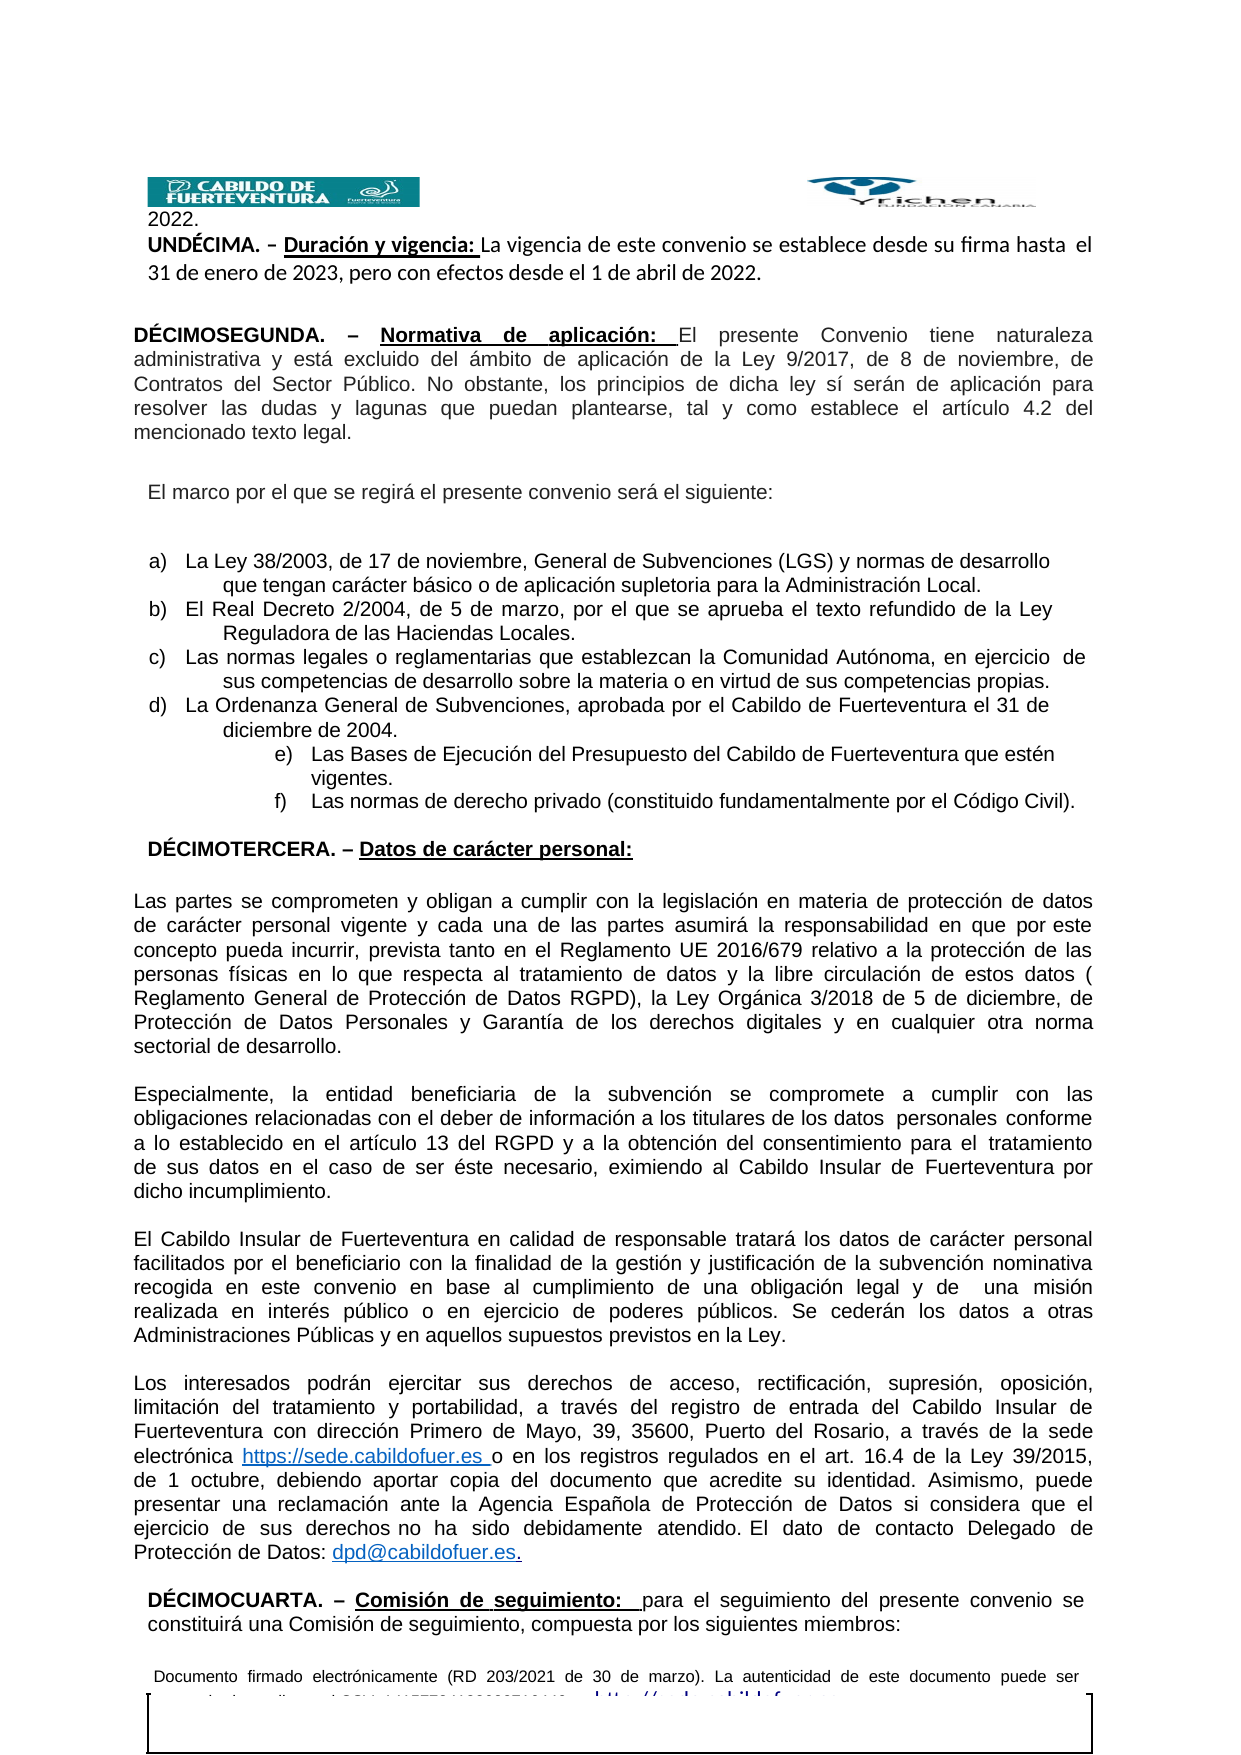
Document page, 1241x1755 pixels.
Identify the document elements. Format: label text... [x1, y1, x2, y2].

list Las normas legales o reglamentarias que establezcan la Comunidad Autónoma, en ejercicio de sus competencias de desarrollo sobre la materia o en virtud de sus competencias propias. [149, 645, 1093, 693]
list El Real Decreto 2/2004, de 5 de marzo, por el que se aprueba el texto refundido de la Ley Reguladora de las Haciendas Locales. [149, 597, 1093, 645]
text Los interesados podrán ejercitar sus derechos de acceso, rectificación, supresión, oposición, limitación del tratamiento y portabilidad, a través del registro de entrada del Cabildo Insular de Fuerteventura con dirección Primero de Mayo, 39, 35600, Puerto del Rosario, a través de la sede electrónica https://sede.cabildofuer.es o en los registros regulados en el art. 16.4 de la Ley 39/2015, de 1 octubre, debiendo aportar copia del documento que acredite su identidad. Asimismo, puede presentar una reclamación ante la Agencia Española de Protección de Datos si considera que el ejercicio de sus derechos no ha sido debidamente atendido. El dato de contacto Delegado de Protección de Datos: dpd@cabildofuer.es. [133, 1371, 1093, 1564]
list Las normas de derecho privado (constituido fundamentalmente por el Código Civil). [274, 789, 1107, 813]
text UNDÉCIMA. – Duración y vigencia: La vigencia de este convenio se establece desde su firma hasta el 31 de enero de 2023, pero con efectos desde el 1 de abril de 2022. [147, 231, 1093, 287]
list La Ordenanza General de Subvenciones, aprobada por el Cabildo de Fuerteventura el 31 de diciembre de 2004. [149, 693, 1093, 741]
picture [147, 177, 420, 207]
text DÉCIMOCUARTA. – Comisión de seguimiento: para el seguimiento del presente convenio se constituirá una Comisión de seguimiento, compuesta por los siguientes miembros: [147, 1588, 1093, 1636]
text El marco por el que se regirá el presente convenio será el siguiente: [147, 480, 1107, 504]
list La Ley 38/2003, de 17 de noviembre, General de Subvenciones (LGS) y normas de desarrollo que tengan carácter básico o de aplicación supletoria para la Administración Local. [149, 549, 1093, 597]
subtitle DÉCIMOTERCERA. – Datos de carácter personal: [147, 837, 1107, 861]
text Las partes se comprometen y obligan a cumplir con la legislación en materia de protección de datos de carácter personal vigente y cada una de las partes asumirá la responsabilidad en que por este concepto pueda incurrir, prevista tanto en el Reglamento UE 2016/679 relativo a la protección de las personas físicas en lo que respecta al tratamiento de datos y la libre circulación de estos datos ( Reglamento General de Protección de Datos RGPD), la Ley Orgánica 3/2018 de 5 de diciembre, de Protección de Datos Personales y Garantía de los derechos digitales y en cualquier otra norma sectorial de desarrollo. [133, 889, 1093, 1058]
text El Cabildo Insular de Fuerteventura en calidad de responsable tratará los datos de carácter personal facilitados por el beneficiario con la finalidad de la gestión y justificación de la subvención nominativa recogida en este convenio en base al cumplimiento de una obligación legal y de una misión realizada en interés público o en ejercicio de poderes públicos. Se cederán los datos a otras Administraciones Públicas y en aquellos supuestos previstos en la Ley. [133, 1227, 1093, 1347]
list Las Bases de Ejecución del Presupuesto del Cabildo de Fuerteventura que estén vigentes. [274, 741, 1107, 789]
text Especialmente, la entidad beneficiaria de la subvención se compromete a cumplir con las obligaciones relacionadas con el deber de información a los titulares de los datos personales conforme a lo establecido en el artículo 13 del RGPD y a la obtención del consentimiento para el tratamiento de sus datos en el caso de ser éste necesario, eximiendo al Cabildo Insular de Fuerteventura por dicho incumplimiento. [133, 1082, 1093, 1203]
text 2022. [147, 207, 1093, 231]
text DÉCIMOSEGUNDA. – Normativa de aplicación: El presente Convenio tiene naturaleza administrativa y está excluido del ámbito de aplicación de la Ley 9/2017, de 8 de noviembre, de Contratos del Sector Público. No obstante, los principios de dicha ley sí serán de aplicación para resolver las dudas y lagunas que puedan plantearse, tal y como establece el artículo 4.2 del mencionado texto legal. [133, 323, 1093, 444]
picture [807, 177, 1036, 207]
